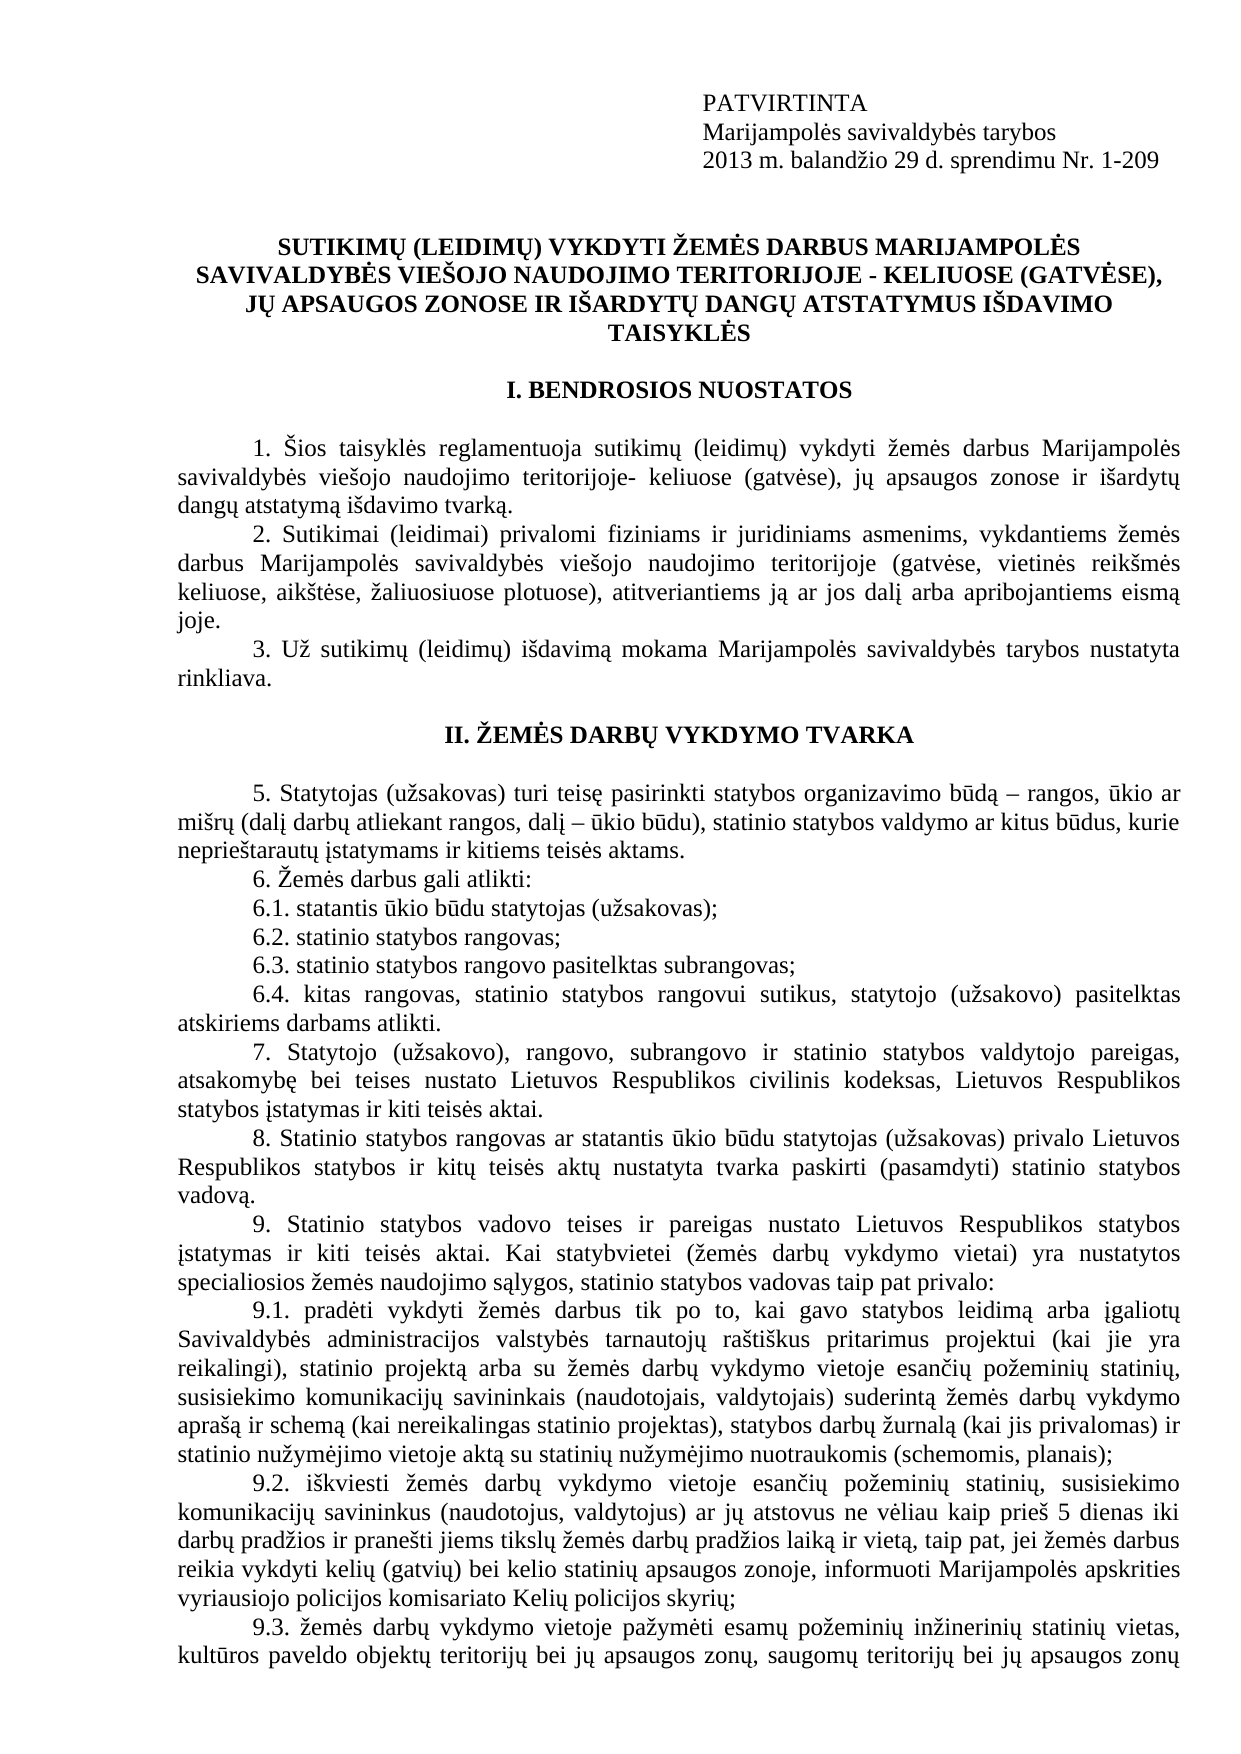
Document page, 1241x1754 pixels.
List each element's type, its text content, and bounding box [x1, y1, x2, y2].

text 6.1. statantis ūkio būdu statytojas (užsakovas); [177, 893, 1181, 922]
text 9.1. pradėti vykdyti žemės darbus tik po to, kai gavo statybos leidimą arba įgaliotų Savivaldybės administracijos valstybės tarnautojų raštiškus pritarimus projektui (kai jie yra reikalingi), statinio projektą arba su žemės darbų vykdymo vietoje esančių požeminių statinių, susisiekimo komunikacijų savininkais (naudotojais, valdytojais) suderintą žemės darbų vykdymo aprašą ir schemą (kai nereikalingas statinio projektas), statybos darbų žurnalą (kai jis privalomas) ir statinio nužymėjimo vietoje aktą su statinių nužymėjimo nuotraukomis (schemomis, planais); [177, 1295, 1181, 1468]
text 2. Sutikimai (leidimai) privalomi fiziniams ir juridiniams asmenims, vykdantiems žemės darbus Marijampolės savivaldybės viešojo naudojimo teritorijoje (gatvėse, vietinės reikšmės keliuose, aikštėse, žaliuosiuose plotuose), atitveriantiems ją ar jos dalį arba apribojantiems eismą joje. [177, 519, 1181, 634]
text 5. Statytojas (užsakovas) turi teisę pasirinkti statybos organizavimo būdą – rangos, ūkio ar mišrų (dalį darbų atliekant rangos, dalį – ūkio būdu), statinio statybos valdymo ar kitus būdus, kurie neprieštarautų įstatymams ir kitiems teisės aktams. [177, 778, 1181, 864]
text PATVIRTINTA [627, 88, 1181, 117]
text 6.2. statinio statybos rangovas; [177, 922, 1181, 950]
text 3. Už sutikimų (leidimų) išdavimą mokama Marijampolės savivaldybės tarybos nustatyta rinkliava. [177, 634, 1181, 692]
text Marijampolės savivaldybės tarybos [627, 117, 1181, 145]
text 1. Šios taisyklės reglamentuoja sutikimų (leidimų) vykdyti žemės darbus Marijampolės savivaldybės viešojo naudojimo teritorijoje- keliuose (gatvėse), jų apsaugos zonose ir išardytų dangų atstatymą išdavimo tvarką. [177, 433, 1181, 519]
text 9. Statinio statybos vadovo teises ir pareigas nustato Lietuvos Respublikos statybos įstatymas ir kiti teisės aktai. Kai statybvietei (žemės darbų vykdymo vietai) yra nustatytos specialiosios žemės naudojimo sąlygos, statinio statybos vadovas taip pat privalo: [177, 1209, 1181, 1295]
text 9.3. žemės darbų vykdymo vietoje pažymėti esamų požeminių inžinerinių statinių vietas, kultūros paveldo objektų teritorijų bei jų apsaugos zonų, saugomų teritorijų bei jų apsaugos zonų [177, 1612, 1181, 1669]
text 8. Statinio statybos rangovas ar statantis ūkio būdu statytojas (užsakovas) privalo Lietuvos Respublikos statybos ir kitų teisės aktų nustatyta tvarka paskirti (pasamdyti) statinio statybos vadovą. [177, 1123, 1181, 1209]
text 2013 m. balandžio 29 d. sprendimu Nr. 1-209 [702, 145, 1181, 174]
text ii. ŽEMĖS DARBŲ VYKDYMO TVARKA [177, 720, 1181, 749]
text 6.4. kitas rangovas, statinio statybos rangovui sutikus, statytojo (užsakovo) pasitelktas atskiriems darbams atlikti. [177, 979, 1181, 1037]
text 6.3. statinio statybos rangovo pasitelktas subrangovas; [177, 950, 1181, 979]
text 6. Žemės darbus gali atlikti: [177, 864, 1181, 893]
text I. BENDROSIOS NUOSTATOS [177, 375, 1181, 404]
text SUTIKIMŲ (LEIDIMŲ) VYKDYTI ŽEMĖS DARBUS MARIJAMPOLĖS SAVIVALDYBĖS VIEŠOJO NAUDOJIMO TERITORIJOJE - KELIUOSE (GATVĖSE), JŲ APSAUGOS ZONOSE IR IŠARDYTŲ DANGŲ ATSTATYMUS IŠDAVIMO TAISYKLĖS [177, 232, 1181, 347]
text 9.2. iškviesti žemės darbų vykdymo vietoje esančių požeminių statinių, susisiekimo komunikacijų savininkus (naudotojus, valdytojus) ar jų atstovus ne vėliau kaip prieš 5 dienas iki darbų pradžios ir pranešti jiems tikslų žemės darbų pradžios laiką ir vietą, taip pat, jei žemės darbus reikia vykdyti kelių (gatvių) bei kelio statinių apsaugos zonoje, informuoti Marijampolės apskrities vyriausiojo policijos komisariato Kelių policijos skyrių; [177, 1468, 1181, 1612]
text 7. Statytojo (užsakovo), rangovo, subrangovo ir statinio statybos valdytojo pareigas, atsakomybę bei teises nustato Lietuvos Respublikos civilinis kodeksas, Lietuvos Respublikos statybos įstatymas ir kiti teisės aktai. [177, 1037, 1181, 1123]
